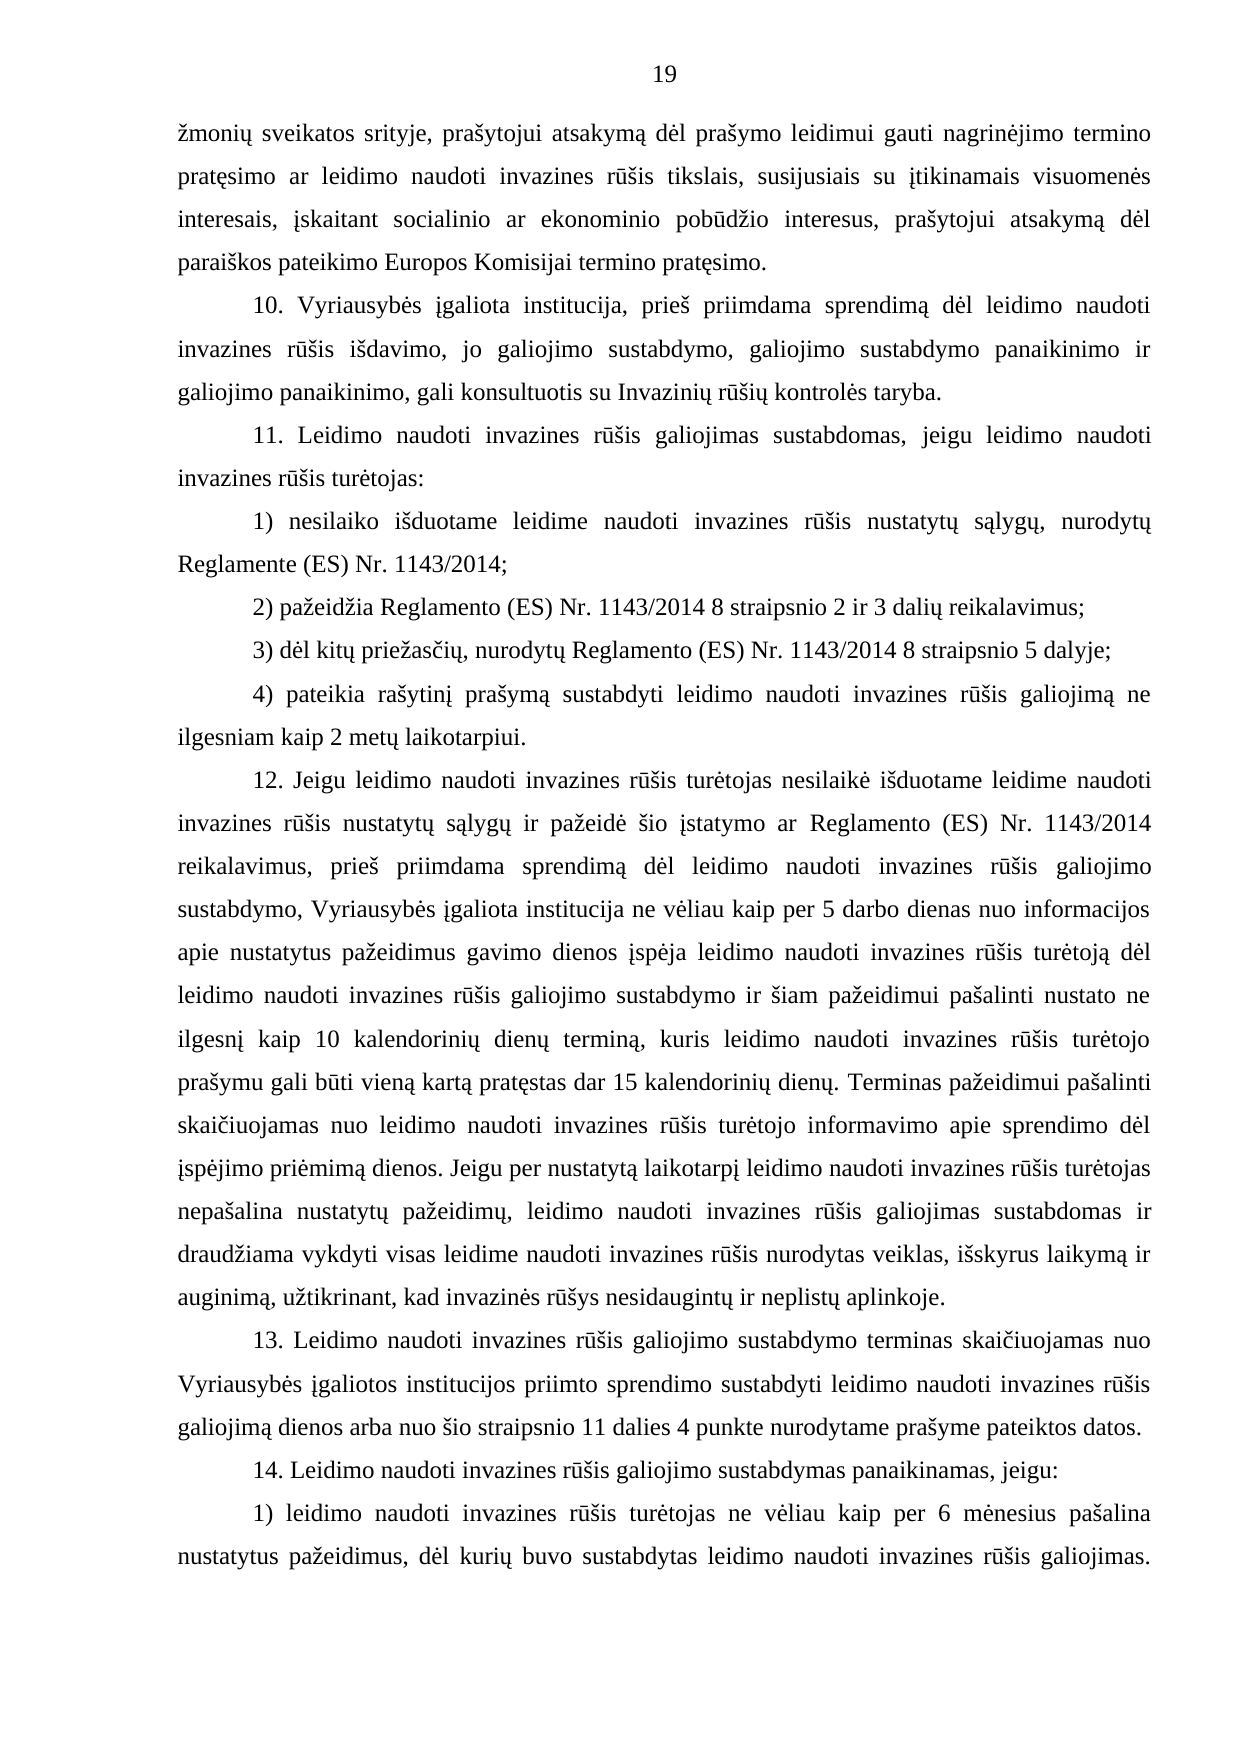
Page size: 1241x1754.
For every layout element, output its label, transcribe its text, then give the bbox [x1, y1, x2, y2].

text 1) nesilaiko išduotame leidime naudoti invazines rūšis nustatytų sąlygų, nurodytų Reglamente (ES) Nr. 1143/2014; [177, 506, 1152, 578]
text 4) pateikia rašytinį prašymą sustabdyti leidimo naudoti invazines rūšis galiojimą ne ilgesniam kaip 2 metų laikotarpiui. [177, 679, 1152, 751]
text 2) pažeidžia Reglamento (ES) Nr. 1143/2014 8 straipsnio 2 ir 3 dalių reikalavimus; [177, 592, 1152, 621]
text 11. Leidimo naudoti invazines rūšis galiojimas sustabdomas, jeigu leidimo naudoti invazines rūšis turėtojas: [177, 420, 1152, 492]
text 3) dėl kitų priežasčių, nurodytų Reglamento (ES) Nr. 1143/2014 8 straipsnio 5 dalyje; [177, 636, 1152, 664]
text 10. Vyriausybės įgaliota institucija, prieš priimdama sprendimą dėl leidimo naudoti invazines rūšis išdavimo, jo galiojimo sustabdymo, galiojimo sustabdymo panaikinimo ir galiojimo panaikinimo, gali konsultuotis su Invazinių rūšių kontrolės taryba. [177, 291, 1152, 406]
text 12. Jeigu leidimo naudoti invazines rūšis turėtojas nesilaikė išduotame leidime naudoti invazines rūšis nustatytų sąlygų ir pažeidė šio įstatymo ar Reglamento (ES) Nr. 1143/2014 reikalavimus, prieš priimdama sprendimą dėl leidimo naudoti invazines rūšis galiojimo sustabdymo, Vyriausybės įgaliota institucija ne vėliau kaip per 5 darbo dienas nuo informacijos apie nustatytus pažeidimus gavimo dienos įspėja leidimo naudoti invazines rūšis turėtoją dėl leidimo naudoti invazines rūšis galiojimo sustabdymo ir šiam pažeidimui pašalinti nustato ne ilgesnį kaip 10 kalendorinių dienų terminą, kuris leidimo naudoti invazines rūšis turėtojo prašymu gali būti vieną kartą pratęstas dar 15 kalendorinių dienų. Terminas pažeidimui pašalinti skaičiuojamas nuo leidimo naudoti invazines rūšis turėtojo informavimo apie sprendimo dėl įspėjimo priėmimą dienos. Jeigu per nustatytą laikotarpį leidimo naudoti invazines rūšis turėtojas nepašalina nustatytų pažeidimų, leidimo naudoti invazines rūšis galiojimas sustabdomas ir draudžiama vykdyti visas leidime naudoti invazines rūšis nurodytas veiklas, išskyrus laikymą ir auginimą, užtikrinant, kad invazinės rūšys nesidaugintų ir neplistų aplinkoje. [177, 765, 1152, 1311]
text 13. Leidimo naudoti invazines rūšis galiojimo sustabdymo terminas skaičiuojamas nuo Vyriausybės įgaliotos institucijos priimto sprendimo sustabdyti leidimo naudoti invazines rūšis galiojimą dienos arba nuo šio straipsnio 11 dalies 4 punkte nurodytame prašyme pateiktos datos. [177, 1326, 1152, 1441]
text 1) leidimo naudoti invazines rūšis turėtojas ne vėliau kaip per 6 mėnesius pašalina nustatytus pažeidimus, dėl kurių buvo sustabdytas leidimo naudoti invazines rūšis galiojimas. [177, 1498, 1152, 1570]
text žmonių sveikatos srityje, prašytojui atsakymą dėl prašymo leidimui gauti nagrinėjimo termino pratęsimo ar leidimo naudoti invazines rūšis tikslais, susijusiais su įtikinamais visuomenės interesais, įskaitant socialinio ar ekonominio pobūdžio interesus, prašytojui atsakymą dėl paraiškos pateikimo Europos Komisijai termino pratęsimo. [177, 118, 1152, 276]
text 14. Leidimo naudoti invazines rūšis galiojimo sustabdymas panaikinamas, jeigu: [177, 1455, 1152, 1484]
